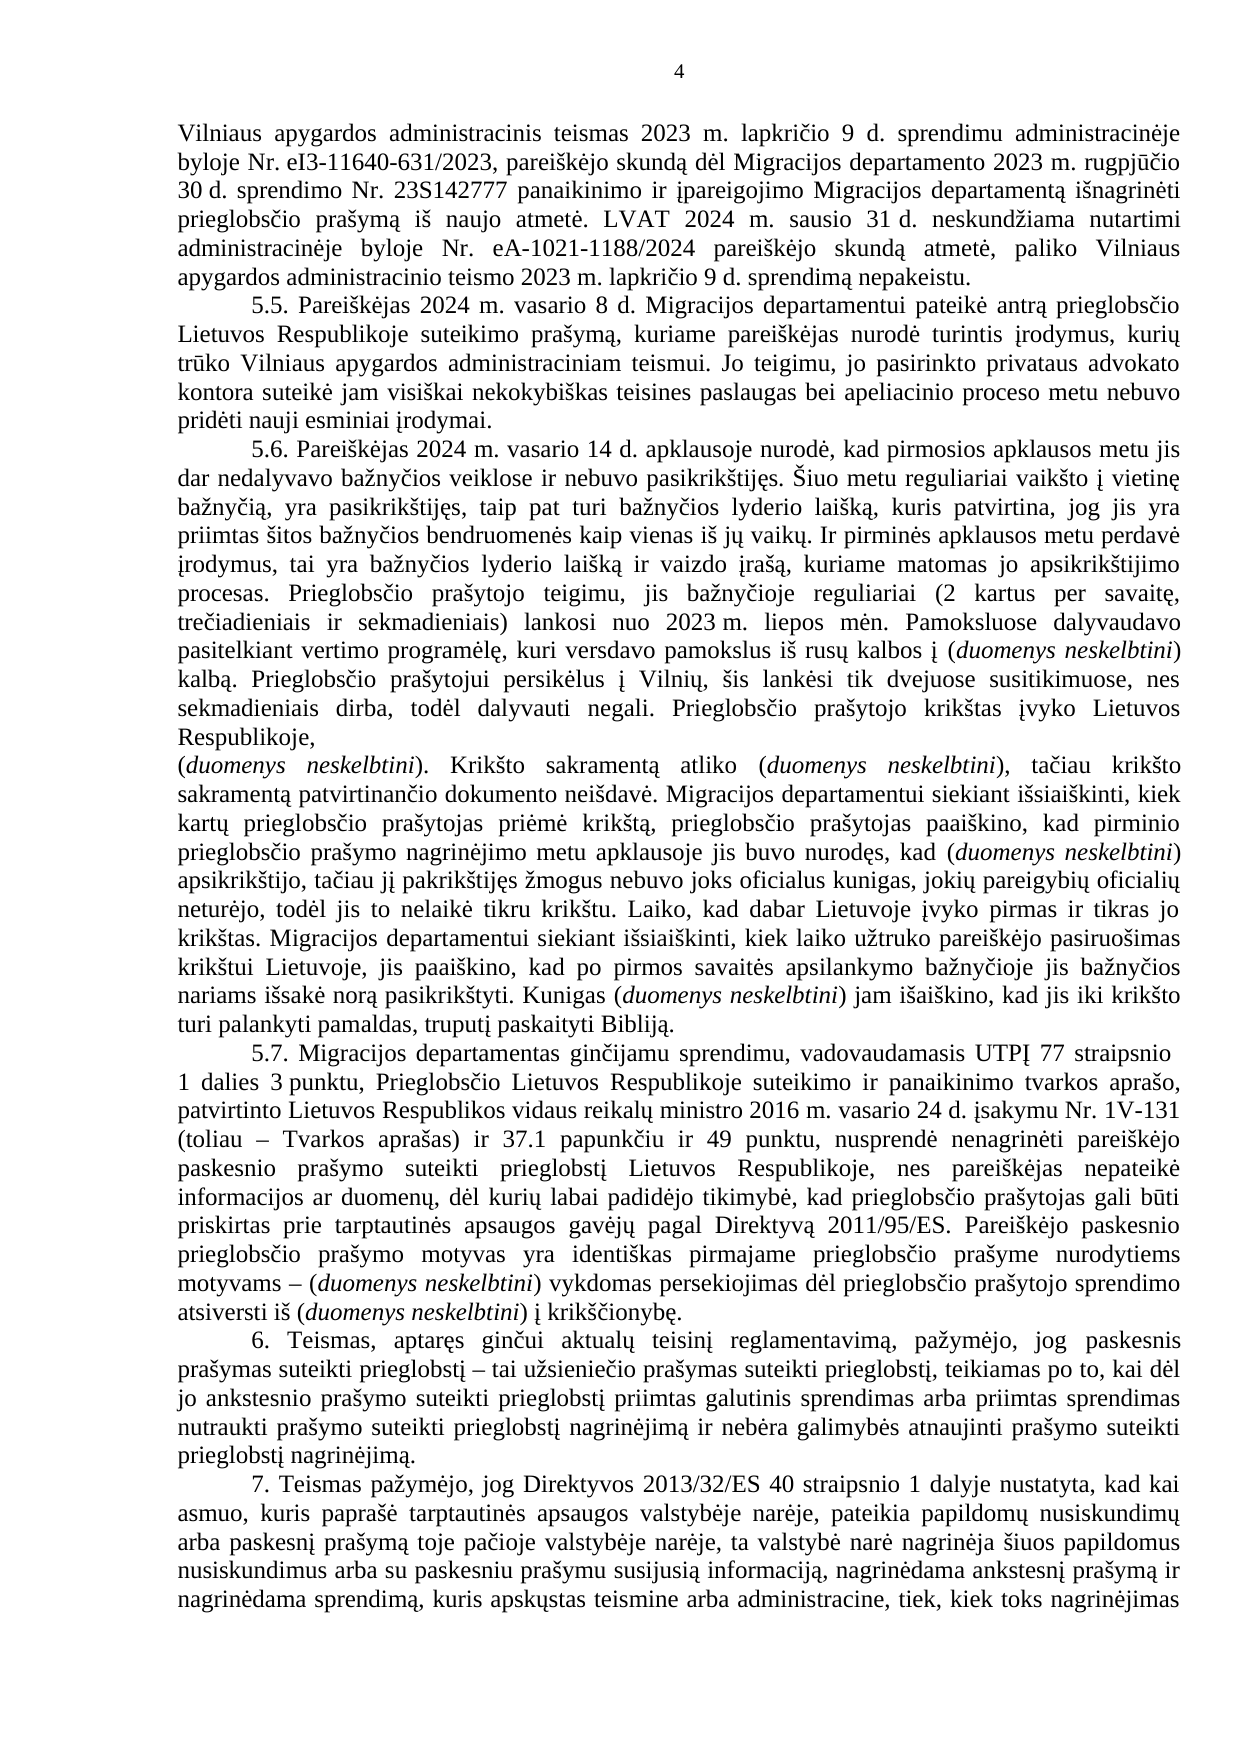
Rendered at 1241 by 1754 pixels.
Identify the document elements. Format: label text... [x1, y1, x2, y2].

text 7. Teismas pažymėjo, jog Direktyvos 2013/32/ES 40 straipsnio 1 dalyje nustatyta, kad kai asmuo, kuris paprašė tarptautinės apsaugos valstybėje narėje, pateikia papildomų nusiskundimų arba paskesnį prašymą toje pačioje valstybėje narėje, ta valstybė narė nagrinėja šiuos papildomus nusiskundimus arba su paskesniu prašymu susijusią informaciją, nagrinėdama ankstesnį prašymą ir nagrinėdama sprendimą, kuris apskųstas teismine arba administracine, tiek, kiek toks nagrinėjimas [177, 1469, 1181, 1613]
text 6. Teismas, aptaręs ginčui aktualų teisinį reglamentavimą, pažymėjo, jog paskesnis prašymas suteikti prieglobstį – tai užsieniečio prašymas suteikti prieglobstį, teikiamas po to, kai dėl jo ankstesnio prašymo suteikti prieglobstį priimtas galutinis sprendimas arba priimtas sprendimas nutraukti prašymo suteikti prieglobstį nagrinėjimą ir nebėra galimybės atnaujinti prašymo suteikti prieglobstį nagrinėjimą. [177, 1326, 1181, 1469]
text 5.5. Pareiškėjas 2024 m. vasario 8 d. Migracijos departamentui pateikė antrą prieglobsčio Lietuvos Respublikoje suteikimo prašymą, kuriame pareiškėjas nurodė turintis įrodymus, kurių trūko Vilniaus apygardos administraciniam teismui. Jo teigimu, jo pasirinkto privataus advokato kontora suteikė jam visiškai nekokybiškas teisines paslaugas bei apeliacinio proceso metu nebuvo pridėti nauji esminiai įrodymai. [177, 291, 1181, 434]
text 5.7. Migracijos departamentas ginčijamu sprendimu, vadovaudamasis UTPĮ 77 straipsnio 1 dalies 3 punktu, Prieglobsčio Lietuvos Respublikoje suteikimo ir panaikinimo tvarkos aprašo, patvirtinto Lietuvos Respublikos vidaus reikalų ministro 2016 m. vasario 24 d. įsakymu Nr. 1V-131 (toliau – Tvarkos aprašas) ir 37.1 papunkčiu ir 49 punktu, nusprendė nenagrinėti pareiškėjo paskesnio prašymo suteikti prieglobstį Lietuvos Respublikoje, nes pareiškėjas nepateikė informacijos ar duomenų, dėl kurių labai padidėjo tikimybė, kad prieglobsčio prašytojas gali būti priskirtas prie tarptautinės apsaugos gavėjų pagal Direktyvą 2011/95/ES. Pareiškėjo paskesnio prieglobsčio prašymo motyvas yra identiškas pirmajame prieglobsčio prašyme nurodytiems motyvams – (duomenys neskelbtini) vykdomas persekiojimas dėl prieglobsčio prašytojo sprendimo atsiversti iš (duomenys neskelbtini) į krikščionybę. [177, 1038, 1181, 1326]
text Vilniaus apygardos administracinis teismas 2023 m. lapkričio 9 d. sprendimu administracinėje byloje Nr. eI3-11640-631/2023, pareiškėjo skundą dėl Migracijos departamento 2023 m. rugpjūčio 30 d. sprendimo Nr. 23S142777 panaikinimo ir įpareigojimo Migracijos departamentą išnagrinėti prieglobsčio prašymą iš naujo atmetė. LVAT 2024 m. sausio 31 d. neskundžiama nutartimi administracinėje byloje Nr. eA-1021-1188/2024 pareiškėjo skundą atmetė, paliko Vilniaus apygardos administracinio teismo 2023 m. lapkričio 9 d. sprendimą nepakeistu. [177, 118, 1181, 291]
text 5.6. Pareiškėjas 2024 m. vasario 14 d. apklausoje nurodė, kad pirmosios apklausos metu jis dar nedalyvavo bažnyčios veiklose ir nebuvo pasikrikštijęs. Šiuo metu reguliariai vaikšto į vietinę bažnyčią, yra pasikrikštijęs, taip pat turi bažnyčios lyderio laišką, kuris patvirtina, jog jis yra priimtas šitos bažnyčios bendruomenės kaip vienas iš jų vaikų. Ir pirminės apklausos metu perdavė įrodymus, tai yra bažnyčios lyderio laišką ir vaizdo įrašą, kuriame matomas jo apsikrikštijimo procesas. Prieglobsčio prašytojo teigimu, jis bažnyčioje reguliariai (2 kartus per savaitę, trečiadieniais ir sekmadieniais) lankosi nuo 2023 m. liepos mėn. Pamoksluose dalyvaudavo pasitelkiant vertimo programėlę, kuri versdavo pamokslus iš rusų kalbos į (duomenys neskelbtini) kalbą. Prieglobsčio prašytojui persikėlus į Vilnių, šis lankėsi tik dvejuose susitikimuose, nes sekmadieniais dirba, todėl dalyvauti negali. Prieglobsčio prašytojo krikštas įvyko Lietuvos Respublikoje, (duomenys neskelbtini). Krikšto sakramentą atliko (duomenys neskelbtini), tačiau krikšto sakramentą patvirtinančio dokumento neišdavė. Migracijos departamentui siekiant išsiaiškinti, kiek kartų prieglobsčio prašytojas priėmė krikštą, prieglobsčio prašytojas paaiškino, kad pirminio prieglobsčio prašymo nagrinėjimo metu apklausoje jis buvo nurodęs, kad (duomenys neskelbtini) apsikrikštijo, tačiau jį pakrikštijęs žmogus nebuvo joks oficialus kunigas, jokių pareigybių oficialių neturėjo, todėl jis to nelaikė tikru krikštu. Laiko, kad dabar Lietuvoje įvyko pirmas ir tikras jo krikštas. Migracijos departamentui siekiant išsiaiškinti, kiek laiko užtruko pareiškėjo pasiruošimas krikštui Lietuvoje, jis paaiškino, kad po pirmos savaitės apsilankymo bažnyčioje jis bažnyčios nariams išsakė norą pasikrikštyti. Kunigas (duomenys neskelbtini) jam išaiškino, kad jis iki krikšto turi palankyti pamaldas, truputį paskaityti Bibliją. [177, 434, 1181, 1038]
